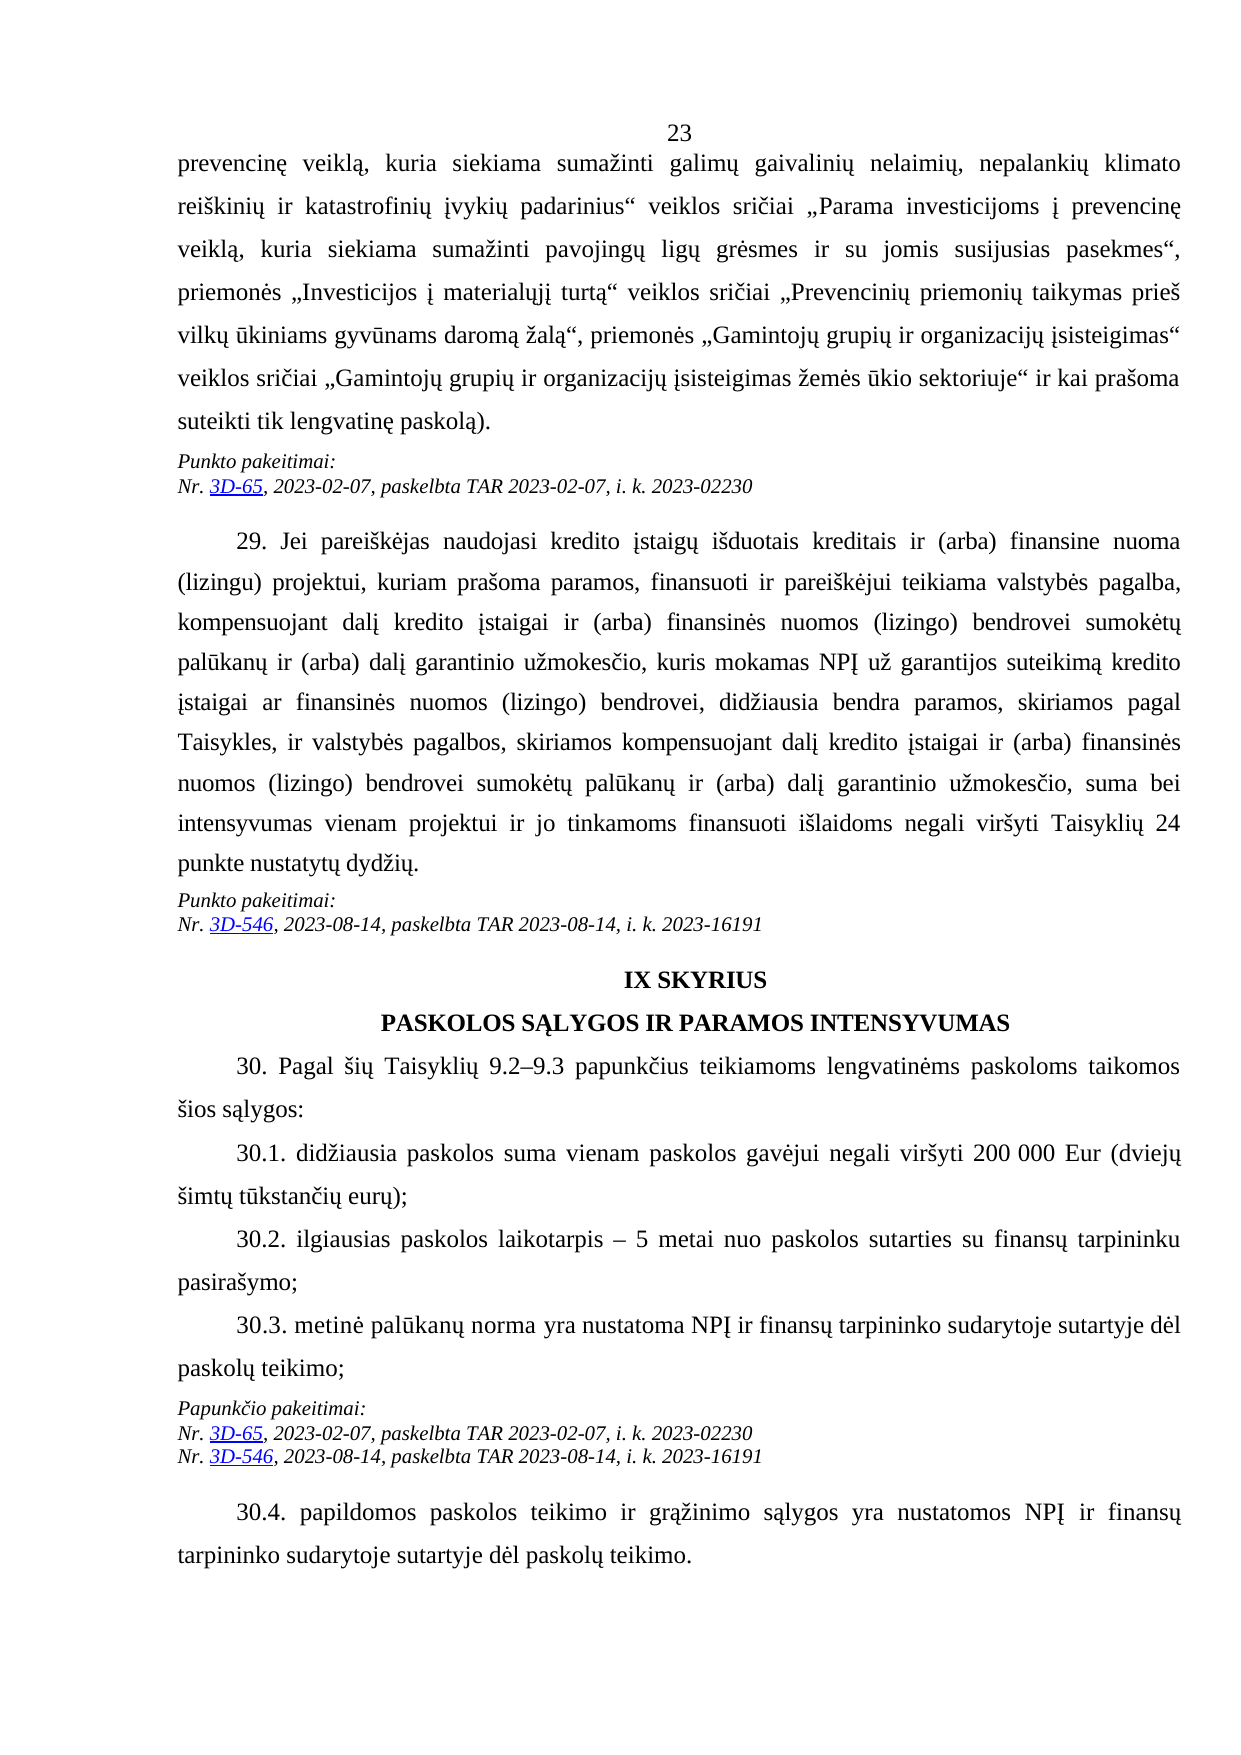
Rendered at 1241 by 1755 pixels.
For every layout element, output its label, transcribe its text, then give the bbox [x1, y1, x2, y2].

text 30.1. didžiausia paskolos suma vienam paskolos gavėjui negali viršyti 200 000 Eur (dviejų šimtų tūkstančių eurų); [177, 1138, 1181, 1209]
text Punkto pakeitimai: [177, 449, 1181, 473]
text 30.4. papildomos paskolos teikimo ir grąžinimo sąlygos yra nustatomos NPĮ ir finansų tarpininko sudarytoje sutartyje dėl paskolų teikimo. [177, 1497, 1181, 1569]
text IX SKYRIUS [177, 965, 1181, 994]
text Nr. 3D-65, 2023-02-07, paskelbta TAR 2023-02-07, i. k. 2023-02230 [177, 1420, 1181, 1444]
text Punkto pakeitimai: [177, 888, 1181, 912]
text 30.2. ilgiausias paskolos laikotarpis – 5 metai nuo paskolos sutarties su finansų tarpininku pasirašymo; [177, 1224, 1181, 1296]
text Nr. 3D-546, 2023-08-14, paskelbta TAR 2023-08-14, i. k. 2023-16191 [177, 912, 1181, 936]
text 29. Jei pareiškėjas naudojasi kredito įstaigų išduotais kreditais ir (arba) finansine nuoma (lizingu) projektui, kuriam prašoma paramos, finansuoti ir pareiškėjui teikiama valstybės pagalba, kompensuojant dalį kredito įstaigai ir (arba) finansinės nuomos (lizingo) bendrovei sumokėtų palūkanų ir (arba) dalį garantinio užmokesčio, kuris mokamas NPĮ už garantijos suteikimą kredito įstaigai ar finansinės nuomos (lizingo) bendrovei, didžiausia bendra paramos, skiriamos pagal Taisykles, ir valstybės pagalbos, skiriamos kompensuojant dalį kredito įstaigai ir (arba) finansinės nuomos (lizingo) bendrovei sumokėtų palūkanų ir (arba) dalį garantinio užmokesčio, suma bei intensyvumas vienam projektui ir jo tinkamoms finansuoti išlaidoms negali viršyti Taisyklių 24 punkte nustatytų dydžių. [177, 526, 1181, 877]
text Nr. 3D-65, 2023-02-07, paskelbta TAR 2023-02-07, i. k. 2023-02230 [177, 473, 1181, 498]
text 30. Pagal šių Taisyklių 9.2–9.3 papunkčius teikiamoms lengvatinėms paskoloms taikomos šios sąlygos: [177, 1051, 1181, 1123]
text Nr. 3D-546, 2023-08-14, paskelbta TAR 2023-08-14, i. k. 2023-16191 [177, 1444, 1181, 1468]
text prevencinę veiklą, kuria siekiama sumažinti galimų gaivalinių nelaimių, nepalankių klimato reiškinių ir katastrofinių įvykių padarinius“ veiklos sričiai „Parama investicijoms į prevencinę veiklą, kuria siekiama sumažinti pavojingų ligų grėsmes ir su jomis susijusias pasekmes“, priemonės „Investicijos į materialųjį turtą“ veiklos sričiai „Prevencinių priemonių taikymas prieš vilkų ūkiniams gyvūnams daromą žalą“, priemonės „Gamintojų grupių ir organizacijų įsisteigimas“ veiklos sričiai „Gamintojų grupių ir organizacijų įsisteigimas žemės ūkio sektoriuje“ ir kai prašoma suteikti tik lengvatinę paskolą). [177, 148, 1181, 435]
text Papunkčio pakeitimai: [177, 1396, 1181, 1420]
text PASKOLOS SĄLYGOS IR PARAMOS INTENSYVUMAS [177, 1008, 1181, 1037]
text 30.3. metinė palūkanų norma yra nustatoma NPĮ ir finansų tarpininko sudarytoje sutartyje dėl paskolų teikimo; [177, 1310, 1181, 1382]
